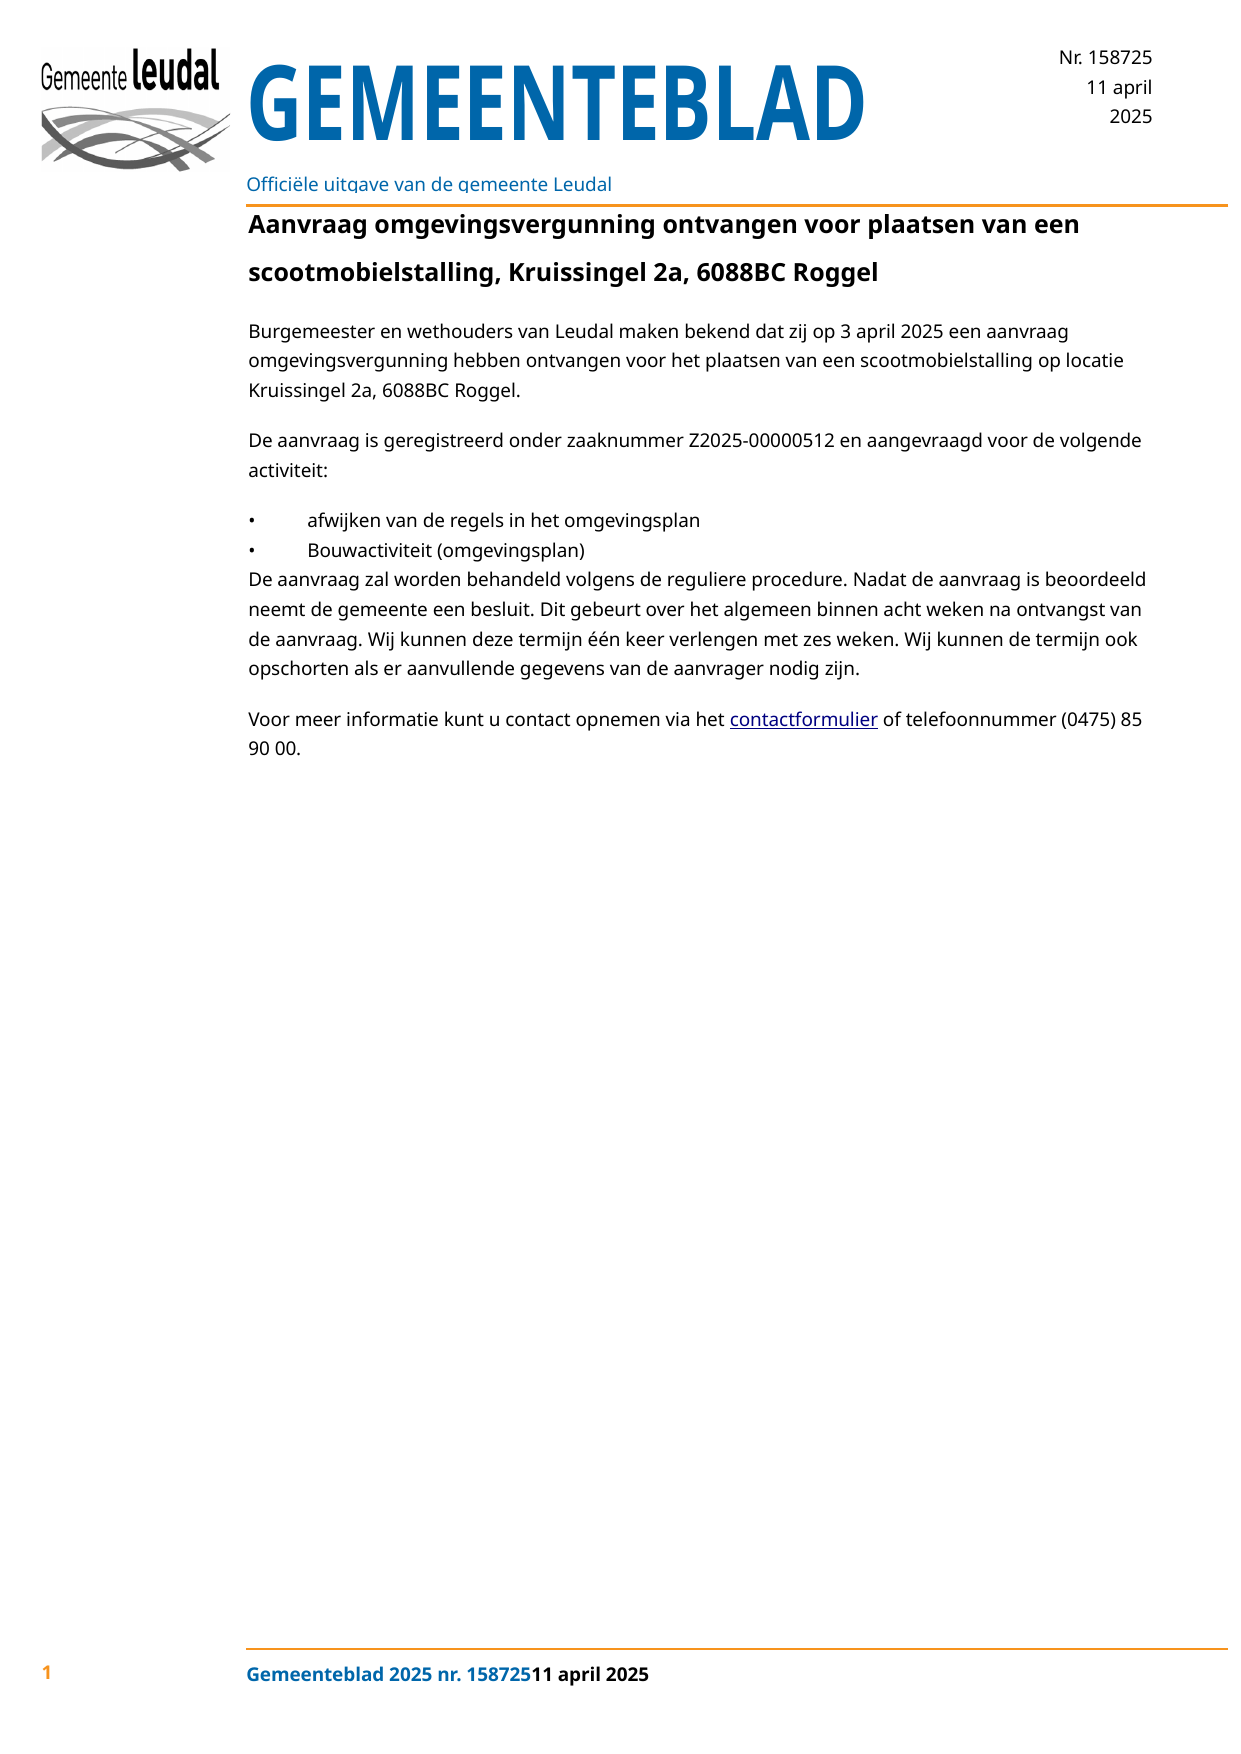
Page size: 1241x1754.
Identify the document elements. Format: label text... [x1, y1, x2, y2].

text Voor meer informatie kunt u contact opnemen via het contactformulier of telefoonnummer (0475) 85 90 00. [248, 706, 1152, 761]
text De aanvraag is geregistreerd onder zaaknummer Z2025-00000512 en aangevraagd voor de volgende activiteit: [248, 427, 1152, 483]
text De aanvraag zal worden behandeld volgens de reguliere procedure. Nadat de aanvraag is beoordeeld neemt de gemeente een besluit. Dit gebeurt over het algemeen binnen acht weken na ontvangst van de aanvraag. Wij kunnen deze termijn één keer verlengen met zes weken. Wij kunnen de termijn ook opschorten als er aanvullende gegevens van de aanvrager nodig zijn. [248, 567, 1152, 681]
list Bouwactiviteit (omgevingsplan) [248, 537, 1152, 563]
text Aanvraag omgevingsvergunning ontvangen voor plaatsen van een scootmobielstalling, Kruissingel 2a, 6088BC Roggel [248, 207, 1152, 288]
list afwijken van de regels in het omgevingsplan [248, 507, 1152, 533]
picture [41, 47, 231, 172]
text Burgemeester en wethouders van Leudal maken bekend dat zij op 3 april 2025 een aanvraag omgevingsvergunning hebben ontvangen voor het plaatsen van een scootmobielstalling op locatie Kruissingel 2a, 6088BC Roggel. [248, 318, 1152, 403]
